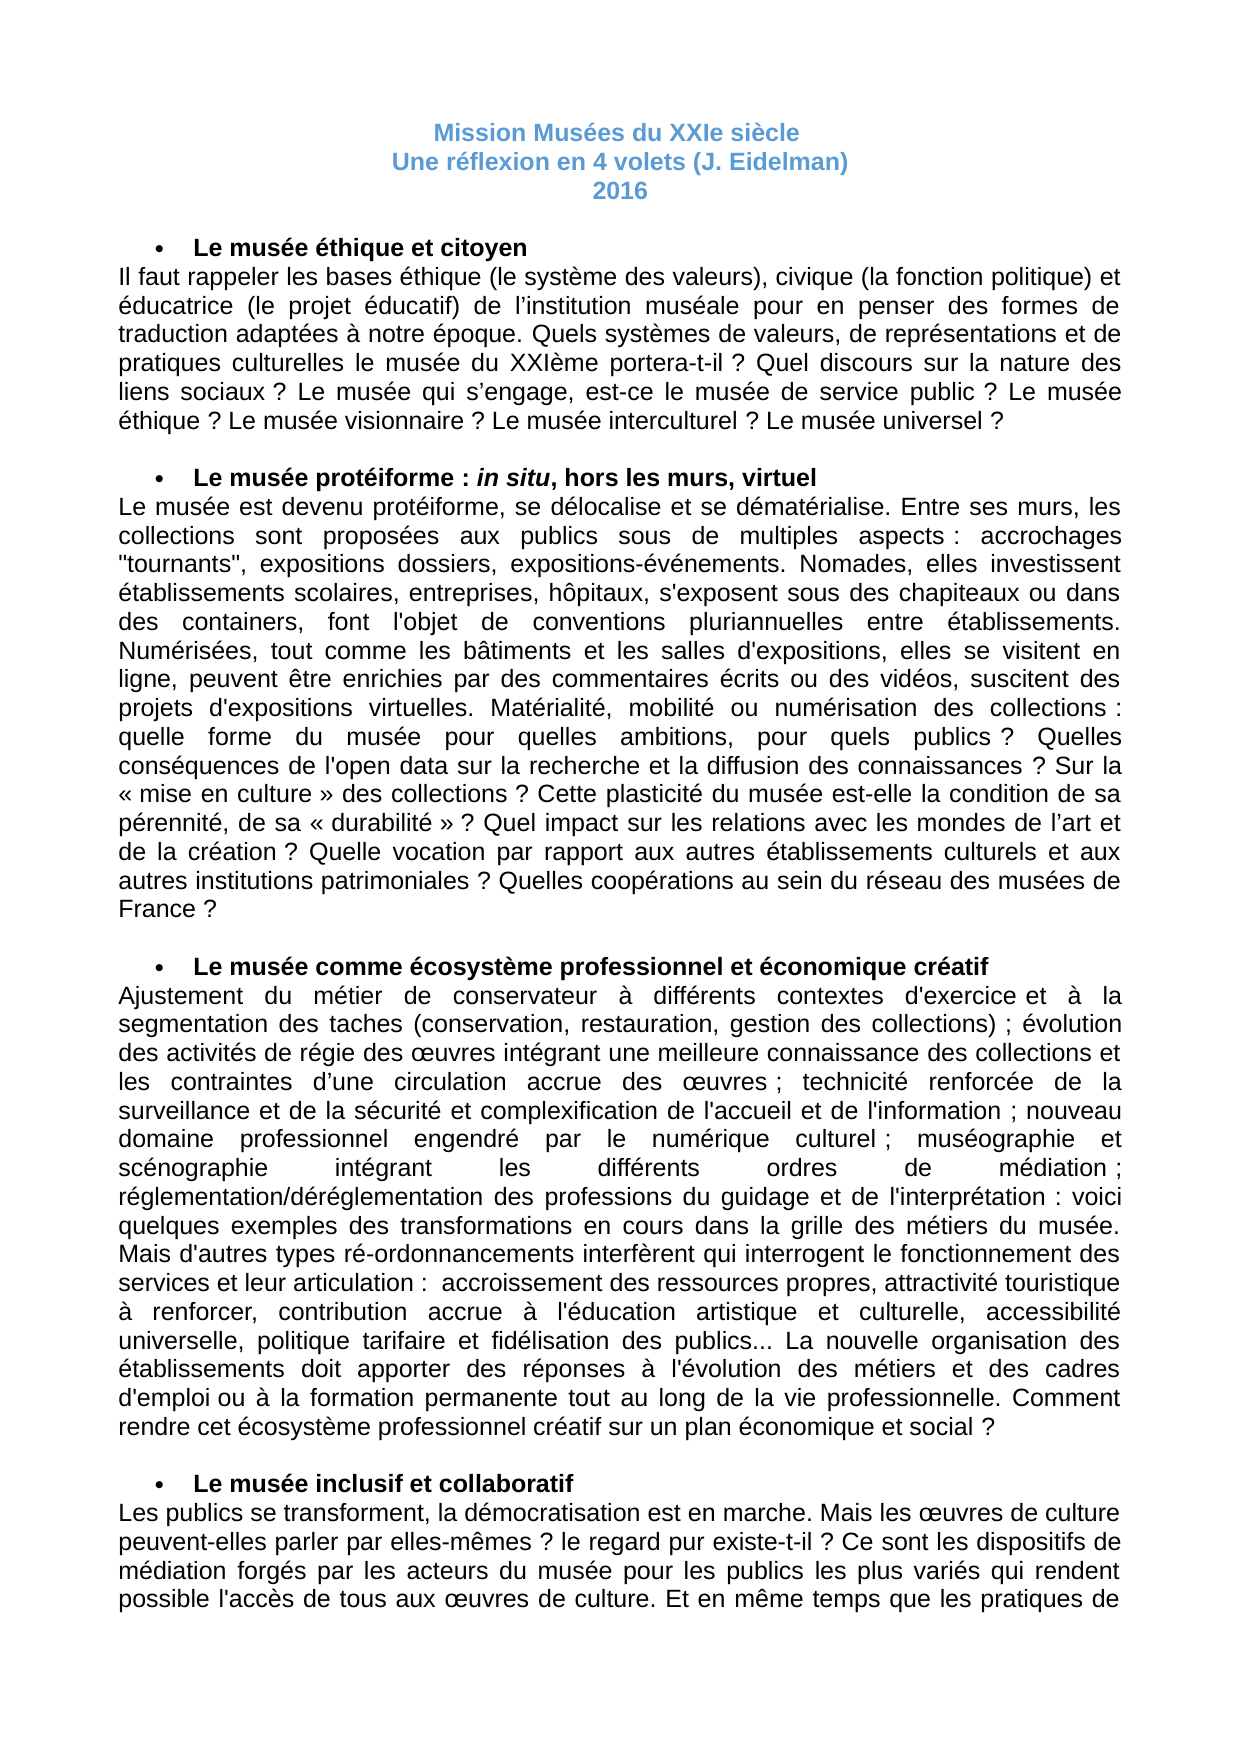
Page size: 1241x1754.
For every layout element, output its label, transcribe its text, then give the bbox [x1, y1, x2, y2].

text Il faut rappeler les bases éthique (le système des valeurs), civique (la fonction politique) et éducatrice (le projet éducatif) de l’institution muséale pour en penser des formes de traduction adaptées à notre époque. Quels systèmes de valeurs, de représentations et de pratiques culturelles le musée du XXIème portera-t-il ? Quel discours sur la nature des liens sociaux ? Le musée qui s’engage, est-ce le musée de service public ? Le musée éthique ? Le musée visionnaire ? Le musée interculturel ? Le musée universel ? [118, 262, 1122, 434]
text Ajustement du métier de conservateur à différents contextes d'exercice et à la segmentation des taches (conservation, restauration, gestion des collections) ; évolution des activités de régie des œuvres intégrant une meilleure connaissance des collections et les contraintes d’une circulation accrue des œuvres ; technicité renforcée de la surveillance et de la sécurité et complexification de l'accueil et de l'information ; nouveau domaine professionnel engendré par le numérique culturel ; muséographie et scénographie intégrant les différents ordres de médiation ; réglementation/déréglementation des professions du guidage et de l'interprétation : voici quelques exemples des transformations en cours dans la grille des métiers du musée. Mais d'autres types ré-ordonnancements interfèrent qui interrogent le fonctionnement des services et leur articulation : accroissement des ressources propres, attractivité touristique à renforcer, contribution accrue à l'éducation artistique et culturelle, accessibilité universelle, politique tarifaire et fidélisation des publics... La nouvelle organisation des établissements doit apporter des réponses à l'évolution des métiers et des cadres d'emploi ou à la formation permanente tout au long de la vie professionnelle. Comment rendre cet écosystème professionnel créatif sur un plan économique et social ? [118, 981, 1122, 1441]
list Le musée inclusif et collaboratif [156, 1469, 1122, 1498]
text Une réflexion en 4 volets (J. Eidelman) [118, 147, 1122, 176]
text Mission Musées du XXIe siècle [118, 118, 1122, 147]
text Le musée est devenu protéiforme, se délocalise et se dématérialise. Entre ses murs, les collections sont proposées aux publics sous de multiples aspects : accrochages "tournants", expositions dossiers, expositions-événements. Nomades, elles investissent établissements scolaires, entreprises, hôpitaux, s'exposent sous des chapiteaux ou dans des containers, font l'objet de conventions pluriannuelles entre établissements. Numérisées, tout comme les bâtiments et les salles d'expositions, elles se visitent en ligne, peuvent être enrichies par des commentaires écrits ou des vidéos, suscitent des projets d'expositions virtuelles. Matérialité, mobilité ou numérisation des collections : quelle forme du musée pour quelles ambitions, pour quels publics ? Quelles conséquences de l'open data sur la recherche et la diffusion des connaissances ? Sur la « mise en culture » des collections ? Cette plasticité du musée est-elle la condition de sa pérennité, de sa « durabilité » ? Quel impact sur les relations avec les mondes de l’art et de la création ? Quelle vocation par rapport aux autres établissements culturels et aux autres institutions patrimoniales ? Quelles coopérations au sein du réseau des musées de France ? [118, 492, 1122, 923]
list Le musée protéiforme : in situ, hors les murs, virtuel [156, 463, 1122, 492]
list Le musée éthique et citoyen [156, 233, 1122, 262]
text Les publics se transforment, la démocratisation est en marche. Mais les œuvres de culture peuvent-elles parler par elles-mêmes ? le regard pur existe-t-il ? Ce sont les dispositifs de médiation forgés par les acteurs du musée pour les publics les plus variés qui rendent possible l'accès de tous aux œuvres de culture. Et en même temps que les pratiques de [118, 1498, 1122, 1613]
text 2016 [118, 176, 1122, 204]
list Le musée comme écosystème professionnel et économique créatif [156, 952, 1122, 981]
